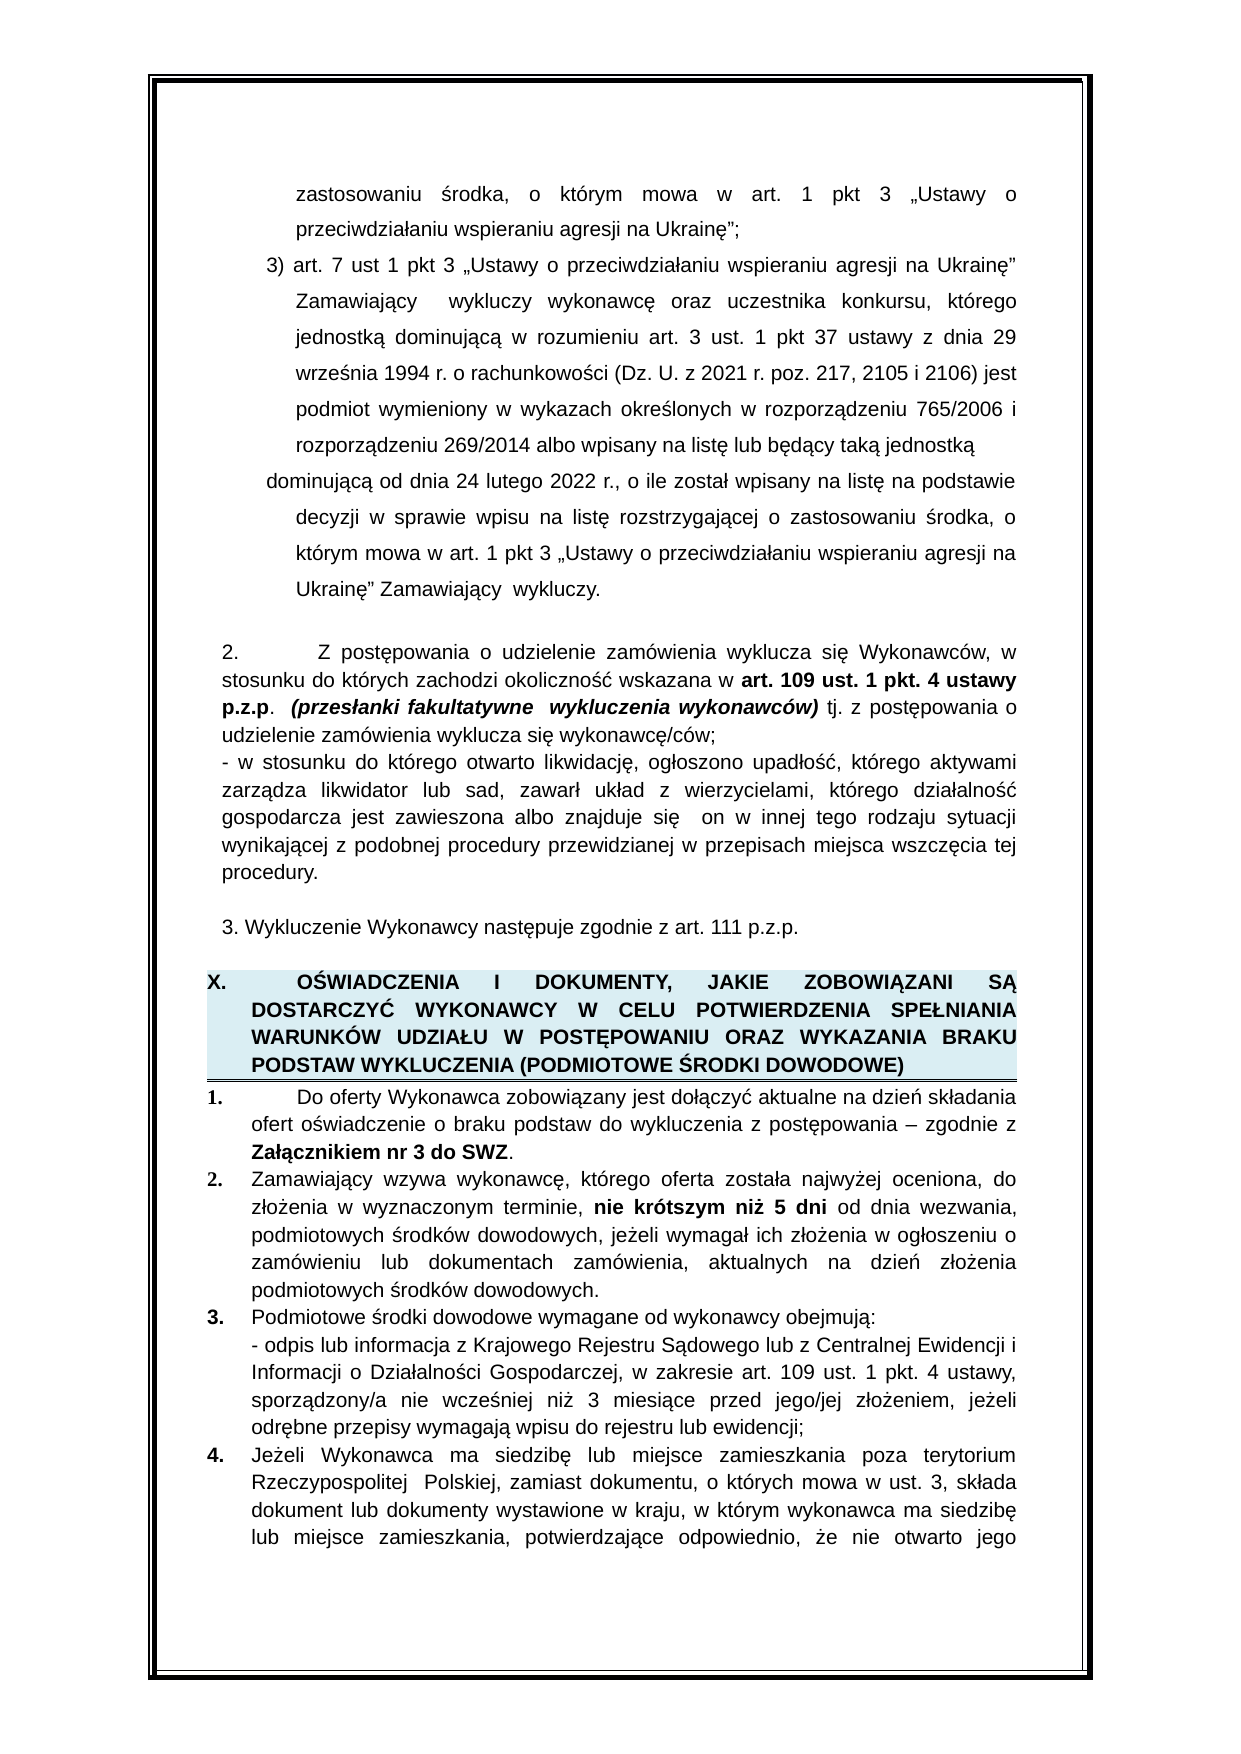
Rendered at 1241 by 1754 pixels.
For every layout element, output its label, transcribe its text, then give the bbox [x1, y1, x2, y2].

text zastosowaniu środka, o którym mowa w art. 1 pkt 3 „Ustawy o przeciwdziałaniu wspieraniu agresji na Ukrainę”; [266, 181, 1017, 241]
list Do oferty Wykonawca zobowiązany jest dołączyć aktualne na dzień składania ofert oświadczenie o braku podstaw do wykluczenia z postępowania – zgodnie z Załącznikiem nr 3 do SWZ. [207, 1084, 1017, 1164]
list - odpis lub informacja z Krajowego Rejestru Sądowego lub z Centralnej Ewidencji i Informacji o Działalności Gospodarczej, w zakresie art. 109 ust. 1 pkt. 4 ustawy, sporządzony/a nie wcześniej niż 3 miesiące przed jego/jej złożeniem, jeżeli odrębne przepisy wymagają wpisu do rejestru lub ewidencji; [251, 1332, 1017, 1439]
text 3) art. 7 ust 1 pkt 3 „Ustawy o przeciwdziałaniu wspieraniu agresji na Ukrainę” Zamawiający wykluczy wykonawcę oraz uczestnika konkursu, którego jednostką dominującą w rozumieniu art. 3 ust. 1 pkt 37 ustawy z dnia 29 września 1994 r. o rachunkowości (Dz. U. z 2021 r. poz. 217, 2105 i 2106) jest podmiot wymieniony w wykazach określonych w rozporządzeniu 765/2006 i rozporządzeniu 269/2014 albo wpisany na listę lub będący taką jednostką [266, 253, 1017, 457]
list Zamawiający wzywa wykonawcę, którego oferta została najwyżej oceniona, do złożenia w wyznaczonym terminie, nie krótszym niż 5 dni od dnia wezwania, podmiotowych środków dowodowych, jeżeli wymagał ich złożenia w ogłoszeniu o zamówieniu lub dokumentach zamówienia, aktualnych na dzień złożenia podmiotowych środków dowodowych. [207, 1167, 1017, 1301]
list Jeżeli Wykonawca ma siedzibę lub miejsce zamieszkania poza terytorium Rzeczypospolitej Polskiej, zamiast dokumentu, o których mowa w ust. 3, składa dokument lub dokumenty wystawione w kraju, w którym wykonawca ma siedzibę lub miejsce zamieszkania, potwierdzające odpowiednio, że nie otwarto jego likwidacji ani nie ogłoszono upadłości. Dokument, o którym mowa powyżej, powinien być wystawiony nie wcześniej niż 3 miesiące przed upływem terminu składania ofert. [207, 1442, 1017, 1549]
text 2. Z postępowania o udzielenie zamówienia wyklucza się Wykonawców, w stosunku do których zachodzi okoliczność wskazana w art. 109 ust. 1 pkt. 4 ustawy p.z.p. (przesłanki fakultatywne wykluczenia wykonawców) tj. z postępowania o udzielenie zamówienia wyklucza się wykonawcę/ców; [222, 640, 1017, 747]
list OŚWIADCZENIA I DOKUMENTY, JAKIE ZOBOWIĄZANI SĄ DOSTARCZYĆ WYKONAWCY W CELU POTWIERDZENIA SPEŁNIANIA WARUNKÓW UDZIAŁU W POSTĘPOWANIU ORAZ WYKAZANIA BRAKU PODSTAW WYKLUCZENIA (PODMIOTOWE ŚRODKI DOWODOWE) [207, 970, 1017, 1079]
text 3. Wykluczenie Wykonawcy następuje zgodnie z art. 111 p.z.p. [222, 915, 1017, 939]
list Podmiotowe środki dowodowe wymagane od wykonawcy obejmują: [207, 1305, 1017, 1329]
text - w stosunku do którego otwarto likwidację, ogłoszono upadłość, którego aktywami zarządza likwidator lub sad, zawarł układ z wierzycielami, którego działalność gospodarcza jest zawieszona albo znajduje się on w innej tego rodzaju sytuacji wynikającej z podobnej procedury przewidzianej w przepisach miejsca wszczęcia tej procedury. [222, 750, 1017, 884]
text dominującą od dnia 24 lutego 2022 r., o ile został wpisany na listę na podstawie decyzji w sprawie wpisu na listę rozstrzygającej o zastosowaniu środka, o którym mowa w art. 1 pkt 3 „Ustawy o przeciwdziałaniu wspieraniu agresji na Ukrainę” Zamawiający wykluczy. [266, 469, 1017, 601]
